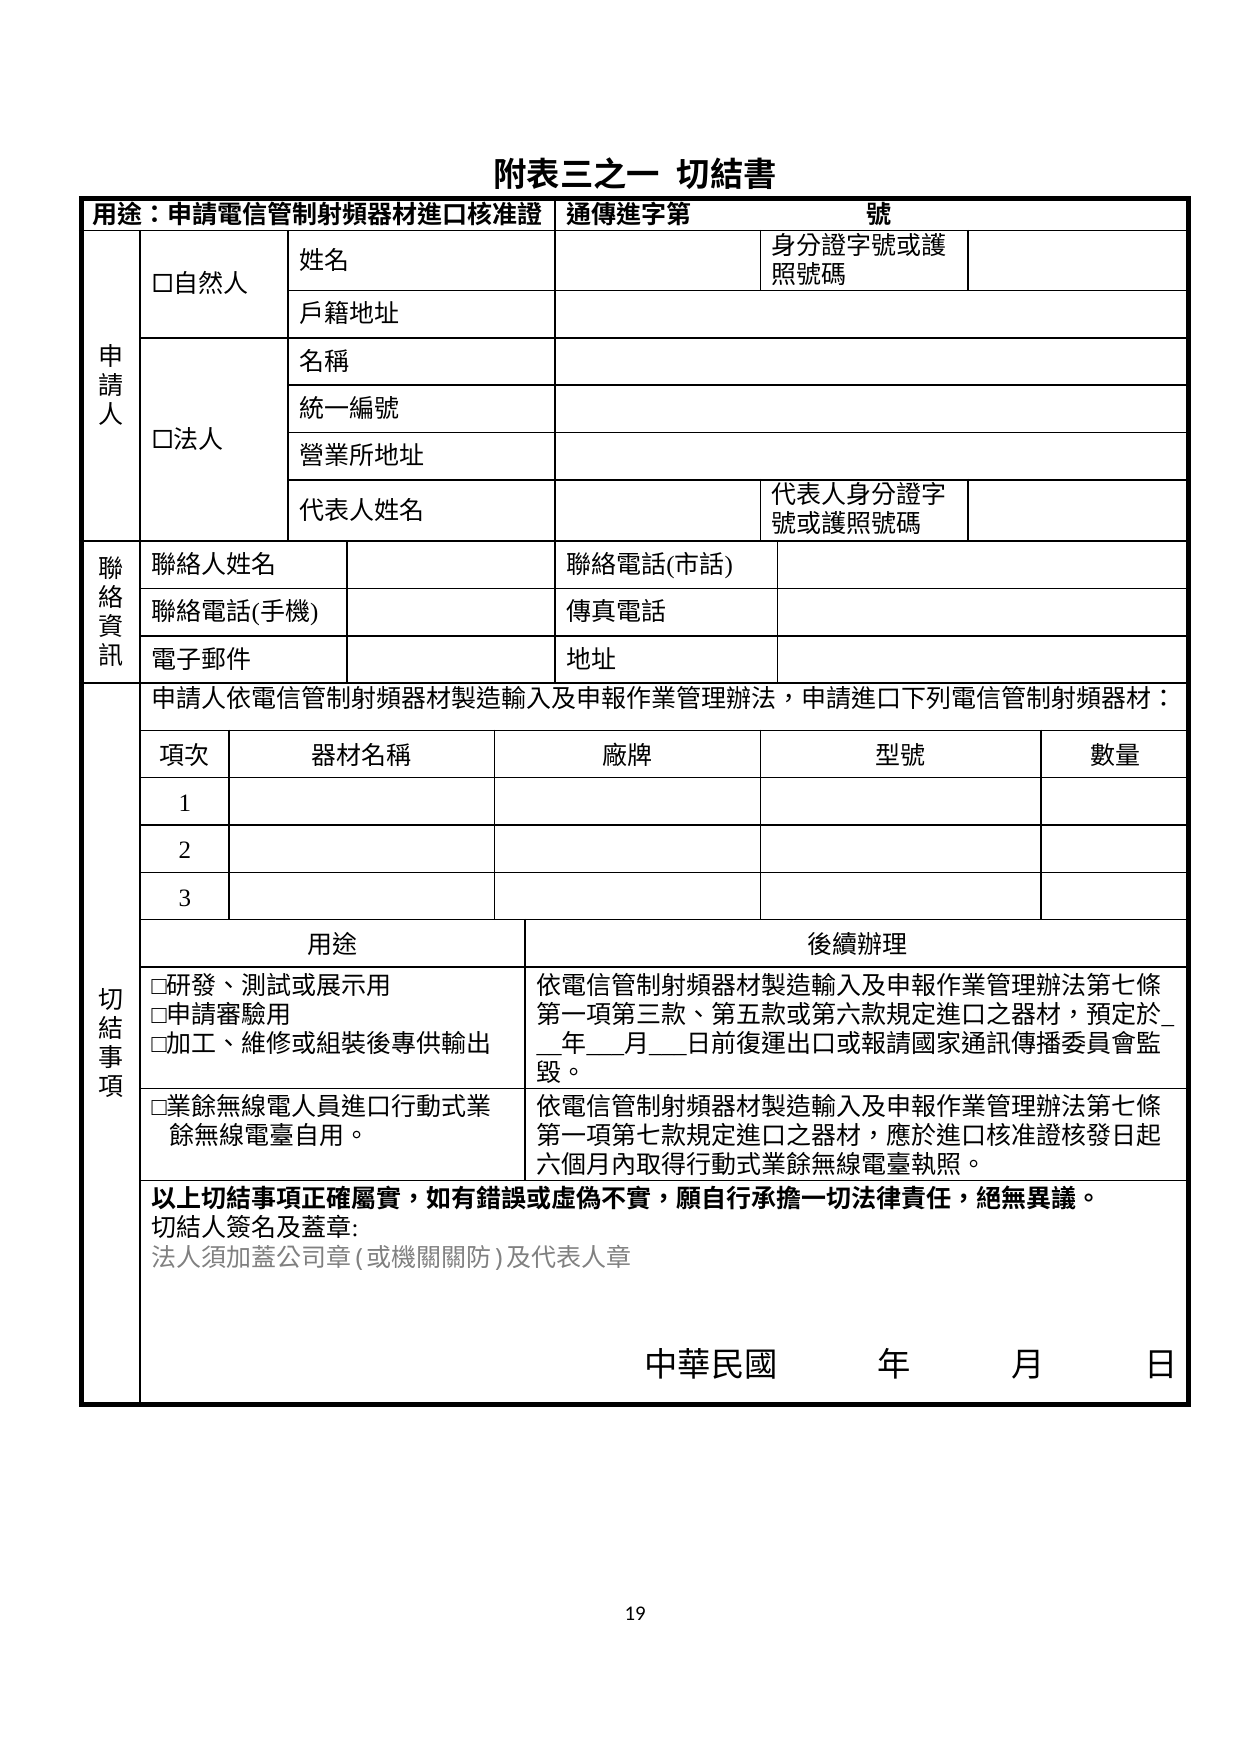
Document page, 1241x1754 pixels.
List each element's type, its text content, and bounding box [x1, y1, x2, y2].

table_cell [761, 826, 1040, 871]
table_cell 2 [141, 826, 228, 871]
text 附表三之一 切結書 [177, 148, 1092, 196]
table_cell [556, 481, 760, 540]
table_cell [1042, 873, 1186, 919]
table_cell [556, 339, 1186, 384]
table_cell 戶籍地址 [289, 291, 554, 337]
table_cell 電子郵件 [141, 637, 346, 682]
table_cell [495, 873, 760, 919]
table_cell 身分證字號或護照號碼 [761, 231, 967, 290]
table_cell [778, 637, 1186, 682]
table_cell 代表人身分證字號或護照號碼 [761, 481, 967, 540]
table_cell [1042, 826, 1186, 871]
table_cell [969, 481, 1186, 540]
table_cell [761, 873, 1040, 919]
table_cell 切結事項 [84, 684, 139, 1402]
table_cell 廠牌 [495, 731, 760, 777]
table_cell 申請人 [84, 231, 139, 540]
table_cell [1042, 778, 1186, 824]
table_cell 聯絡人姓名 [141, 542, 346, 588]
table_cell □業餘無線電人員進口行動式業餘無線電臺自用。 [141, 1089, 524, 1179]
table_cell 器材名稱 [230, 731, 494, 777]
table_cell [556, 386, 1186, 432]
table_cell [495, 826, 760, 871]
table_cell 統一編號 [289, 386, 554, 432]
table_cell 以上切結事項正確屬實，如有錯誤或虛偽不實，願自行承擔一切法律責任，絕無異議。 切結人簽名及蓋章: 法人須加蓋公司章(或機關關防)及代表人章 中華民國 年 月 日 [141, 1181, 1186, 1402]
table_cell [230, 778, 494, 824]
table_cell 用途 [141, 920, 524, 966]
table_cell 型號 [761, 731, 1040, 777]
table_cell 法人 [141, 339, 287, 540]
table_cell 申請人依電信管制射頻器材製造輸入及申報作業管理辦法，申請進口下列電信管制射頻器材： [141, 684, 1186, 729]
table_cell [969, 231, 1186, 290]
table_cell [778, 589, 1186, 635]
table_cell [495, 778, 760, 824]
table_cell 地址 [556, 637, 777, 682]
table_cell [778, 542, 1186, 588]
table_cell [556, 433, 1186, 479]
table_cell 後續辦理 [526, 920, 1186, 966]
table_cell 聯絡電話(市話) [556, 542, 777, 588]
table_cell 營業所地址 [289, 433, 554, 479]
table_cell 項次 [141, 731, 228, 777]
table_cell 代表人姓名 [289, 481, 554, 540]
table_cell 數量 [1042, 731, 1186, 777]
table_cell 名稱 [289, 339, 554, 384]
table_cell [348, 637, 554, 682]
table_cell [761, 778, 1040, 824]
table_cell 1 [141, 778, 228, 824]
table_cell [556, 291, 1186, 337]
table_cell [348, 542, 554, 588]
table_cell 傳真電話 [556, 589, 777, 635]
table_cell [230, 873, 494, 919]
table_cell [348, 589, 554, 635]
table_cell 聯絡資訊 [84, 542, 139, 682]
table_cell 自然人 [141, 231, 287, 337]
table_header 用途：申請電信管制射頻器材進口核准證 [84, 201, 554, 230]
table_cell 姓名 [289, 231, 554, 290]
table_cell [230, 826, 494, 871]
table_cell □研發、測試或展示用 □申請審驗用 □加工、維修或組裝後專供輸出 [141, 968, 524, 1087]
table_header 通傳進字第 號 [556, 201, 1186, 230]
table_cell [556, 231, 760, 290]
table_cell 依電信管制射頻器材製造輸入及申報作業管理辦法第七條第一項第三款、第五款或第六款規定進口之器材，預定於___年___月___日前復運出口或報請國家通訊傳播委員會監毀。 [526, 968, 1186, 1087]
table_cell 3 [141, 873, 228, 919]
table_cell 依電信管制射頻器材製造輸入及申報作業管理辦法第七條第一項第七款規定進口之器材，應於進口核准證核發日起六個月內取得行動式業餘無線電臺執照。 [526, 1089, 1186, 1179]
table_cell 聯絡電話(手機) [141, 589, 346, 635]
